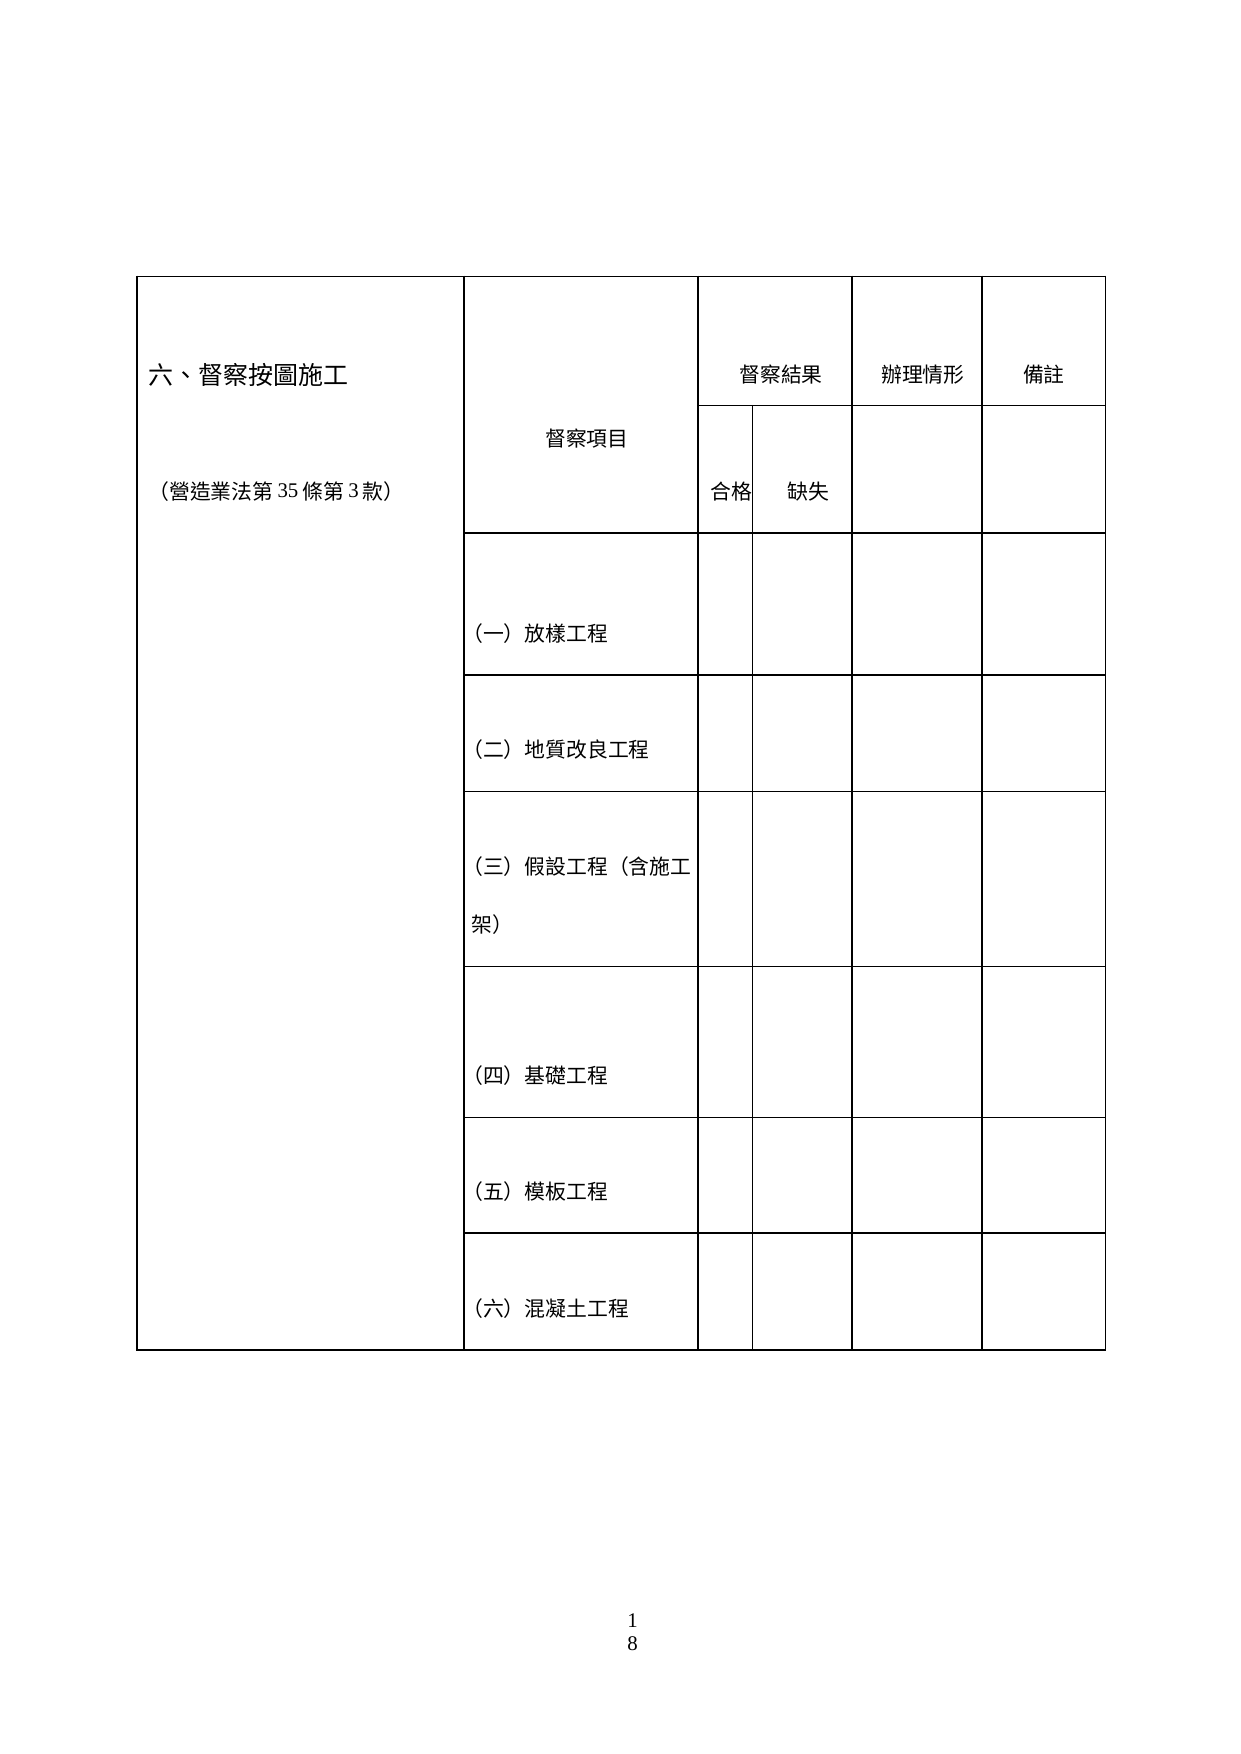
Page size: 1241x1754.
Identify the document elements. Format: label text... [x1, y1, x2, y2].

table_cell [983, 792, 1105, 966]
table_cell [983, 534, 1105, 674]
table_cell 六、督察按圖施工 （營造業法第35條第3款） [138, 277, 463, 1349]
table_cell 督察結果 [699, 277, 851, 405]
table_cell [853, 967, 981, 1117]
table_cell [983, 676, 1105, 791]
table_cell （二）地質改良工程 [465, 676, 697, 791]
table_cell 合格 [699, 406, 752, 532]
table_cell [753, 676, 851, 791]
table_cell [699, 676, 752, 791]
table_cell 備註 [983, 277, 1105, 405]
table_cell 辦理情形 [853, 277, 981, 405]
table_cell 督察項目 [465, 277, 697, 532]
table_cell [753, 967, 851, 1117]
table_cell （一）放樣工程 [465, 534, 697, 674]
table_cell （五）模板工程 [465, 1118, 697, 1232]
table_cell [699, 1118, 752, 1232]
table_cell [699, 792, 752, 966]
table_cell [853, 676, 981, 791]
table_cell 缺失 [753, 406, 851, 532]
table_cell [699, 967, 752, 1117]
table_cell [853, 792, 981, 966]
table_cell [983, 1234, 1105, 1349]
table_cell [753, 1118, 851, 1232]
table_cell （四）基礎工程 [465, 967, 697, 1117]
table_cell [983, 967, 1105, 1117]
table_cell [699, 1234, 752, 1349]
table_cell [853, 1234, 981, 1349]
table_cell [983, 1118, 1105, 1232]
table_cell [853, 406, 981, 532]
table_cell [853, 534, 981, 674]
table_cell [753, 1234, 851, 1349]
table_cell [753, 534, 851, 674]
table_cell [753, 792, 851, 966]
table_cell [699, 534, 752, 674]
table_cell [853, 1118, 981, 1232]
table_cell （三）假設工程（含施工架） [465, 792, 697, 966]
table_cell [983, 406, 1105, 532]
table_cell （六）混凝土工程 [465, 1234, 697, 1349]
